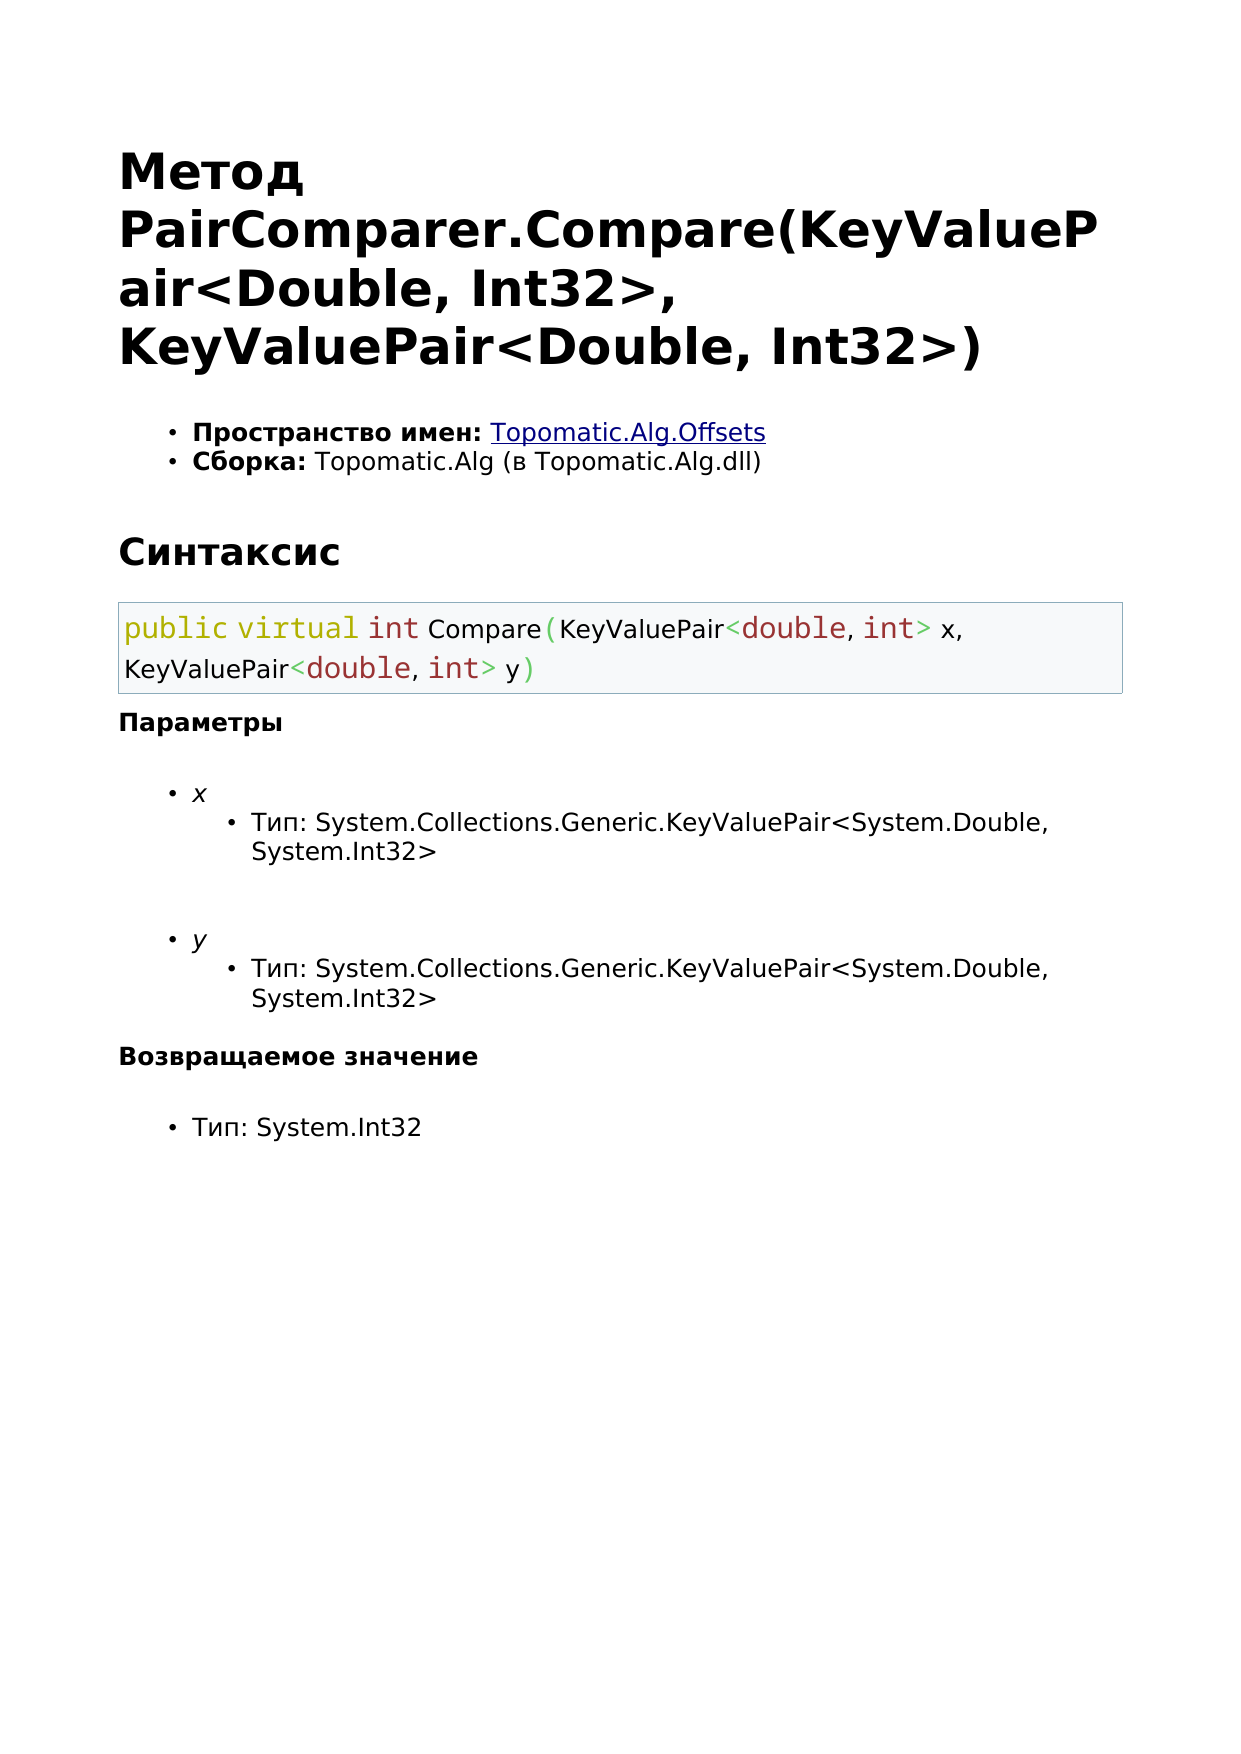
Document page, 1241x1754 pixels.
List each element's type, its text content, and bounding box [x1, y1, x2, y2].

subtitle Метод PairComparer.Compare(KeyValuePair<Double, Int32>, KeyValuePair<Double, Int32>) [118, 143, 1122, 376]
list Тип: System.Int32 [177, 1113, 1122, 1143]
list x [177, 779, 1122, 808]
text Параметры [118, 708, 1122, 737]
list Пространство имен: Topomatic.Alg.Offsets [177, 418, 1122, 447]
table_header public virtual int Compare(KeyValuePair<double, int> x, KeyValuePair<double, int> y) [119, 603, 1122, 693]
list y [177, 925, 1122, 954]
list Тип: System.Collections.Generic.KeyValuePair<System.Double, System.Int32> [236, 808, 1122, 866]
list Тип: System.Collections.Generic.KeyValuePair<System.Double, System.Int32> [236, 954, 1122, 1013]
subtitle Синтаксис [118, 531, 1122, 574]
list Сборка: Topomatic.Alg (в Topomatic.Alg.dll) [177, 447, 1122, 476]
text Возвращаемое значение [118, 1042, 1122, 1072]
